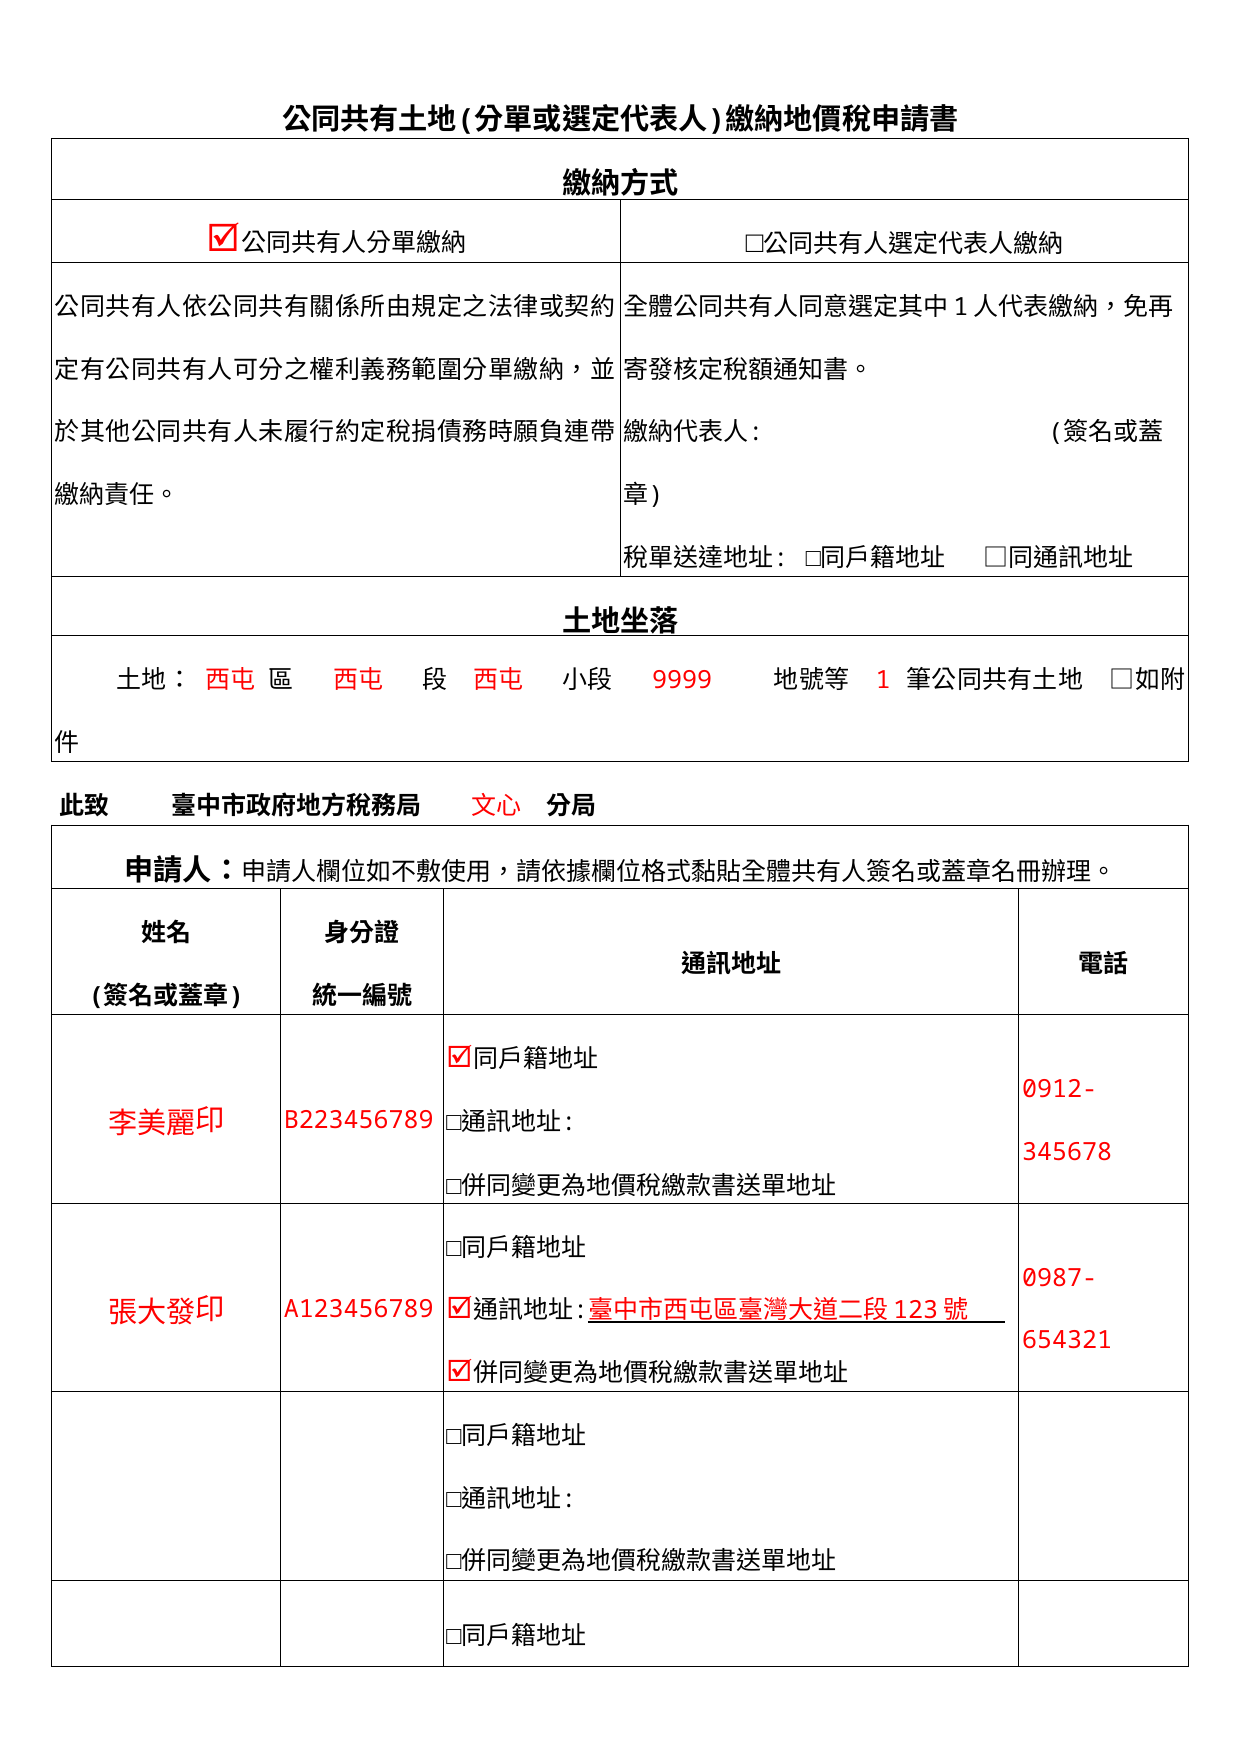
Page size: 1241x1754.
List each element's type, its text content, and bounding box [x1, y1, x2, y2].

table_cell 0987-654321 [1019, 1204, 1188, 1391]
table_cell A123456789 [281, 1204, 443, 1391]
table_cell 公同共有人依公同共有關係所由規定之法律或契約定有公同共有人可分之權利義務範圍分單繳納，並於其他公同共有人未履行約定稅捐債務時願負連帶繳納責任。 [52, 263, 620, 576]
table_cell [52, 1581, 280, 1666]
table_cell 李美麗印 [52, 1015, 280, 1203]
table_cell 0912-345678 [1019, 1015, 1188, 1203]
table_cell □同戶籍地址 [444, 1581, 1018, 1666]
table_cell [1019, 1581, 1188, 1666]
table_header 申請人：申請人欄位如不敷使用，請依據欄位格式黏貼全體共有人簽名或蓋章名冊辦理。 [52, 826, 1188, 888]
table_cell □公同共有人選定代表人繳納 [621, 200, 1188, 262]
table_cell 身分證 統一編號 [281, 889, 443, 1014]
table_cell 張大發印 [52, 1204, 280, 1391]
table_cell □同戶籍地址 □通訊地址: □併同變更為地價稅繳款書送單地址 [444, 1392, 1018, 1580]
table_cell 土地： 西屯 區 西屯 段 西屯 小段 9999 地號等 1 筆公同共有土地 □如附件 [52, 636, 1188, 761]
table_cell [52, 1392, 280, 1580]
table_cell 全體公同共有人同意選定其中1人代表繳納，免再寄發核定稅額通知書。 繳納代表人: (簽名或蓋章) 稅單送達地址: □同戶籍地址 □同通訊地址 [621, 263, 1188, 576]
table_cell 電話 [1019, 889, 1188, 1014]
table_cell □同戶籍地址 通訊地址:臺中市西屯區臺灣大道二段123號 併同變更為地價稅繳款書送單地址 [444, 1204, 1018, 1391]
table_cell [281, 1392, 443, 1580]
table_cell [281, 1581, 443, 1666]
table_cell 同戶籍地址 □通訊地址: □併同變更為地價稅繳款書送單地址 [444, 1015, 1018, 1203]
text 公同共有土地(分單或選定代表人)繳納地價稅申請書 [59, 75, 1181, 138]
table_cell [1019, 1392, 1188, 1580]
table_cell 姓名 (簽名或蓋章) [52, 889, 280, 1014]
table_cell 土地坐落 [52, 577, 1188, 635]
text 此致 臺中市政府地方稅務局 文心 分局 [59, 762, 1181, 824]
table_header 繳納方式 [52, 139, 1188, 199]
table_cell 公同共有人分單繳納 [52, 200, 620, 262]
table_cell B223456789 [281, 1015, 443, 1203]
table_cell 通訊地址 [444, 889, 1018, 1014]
